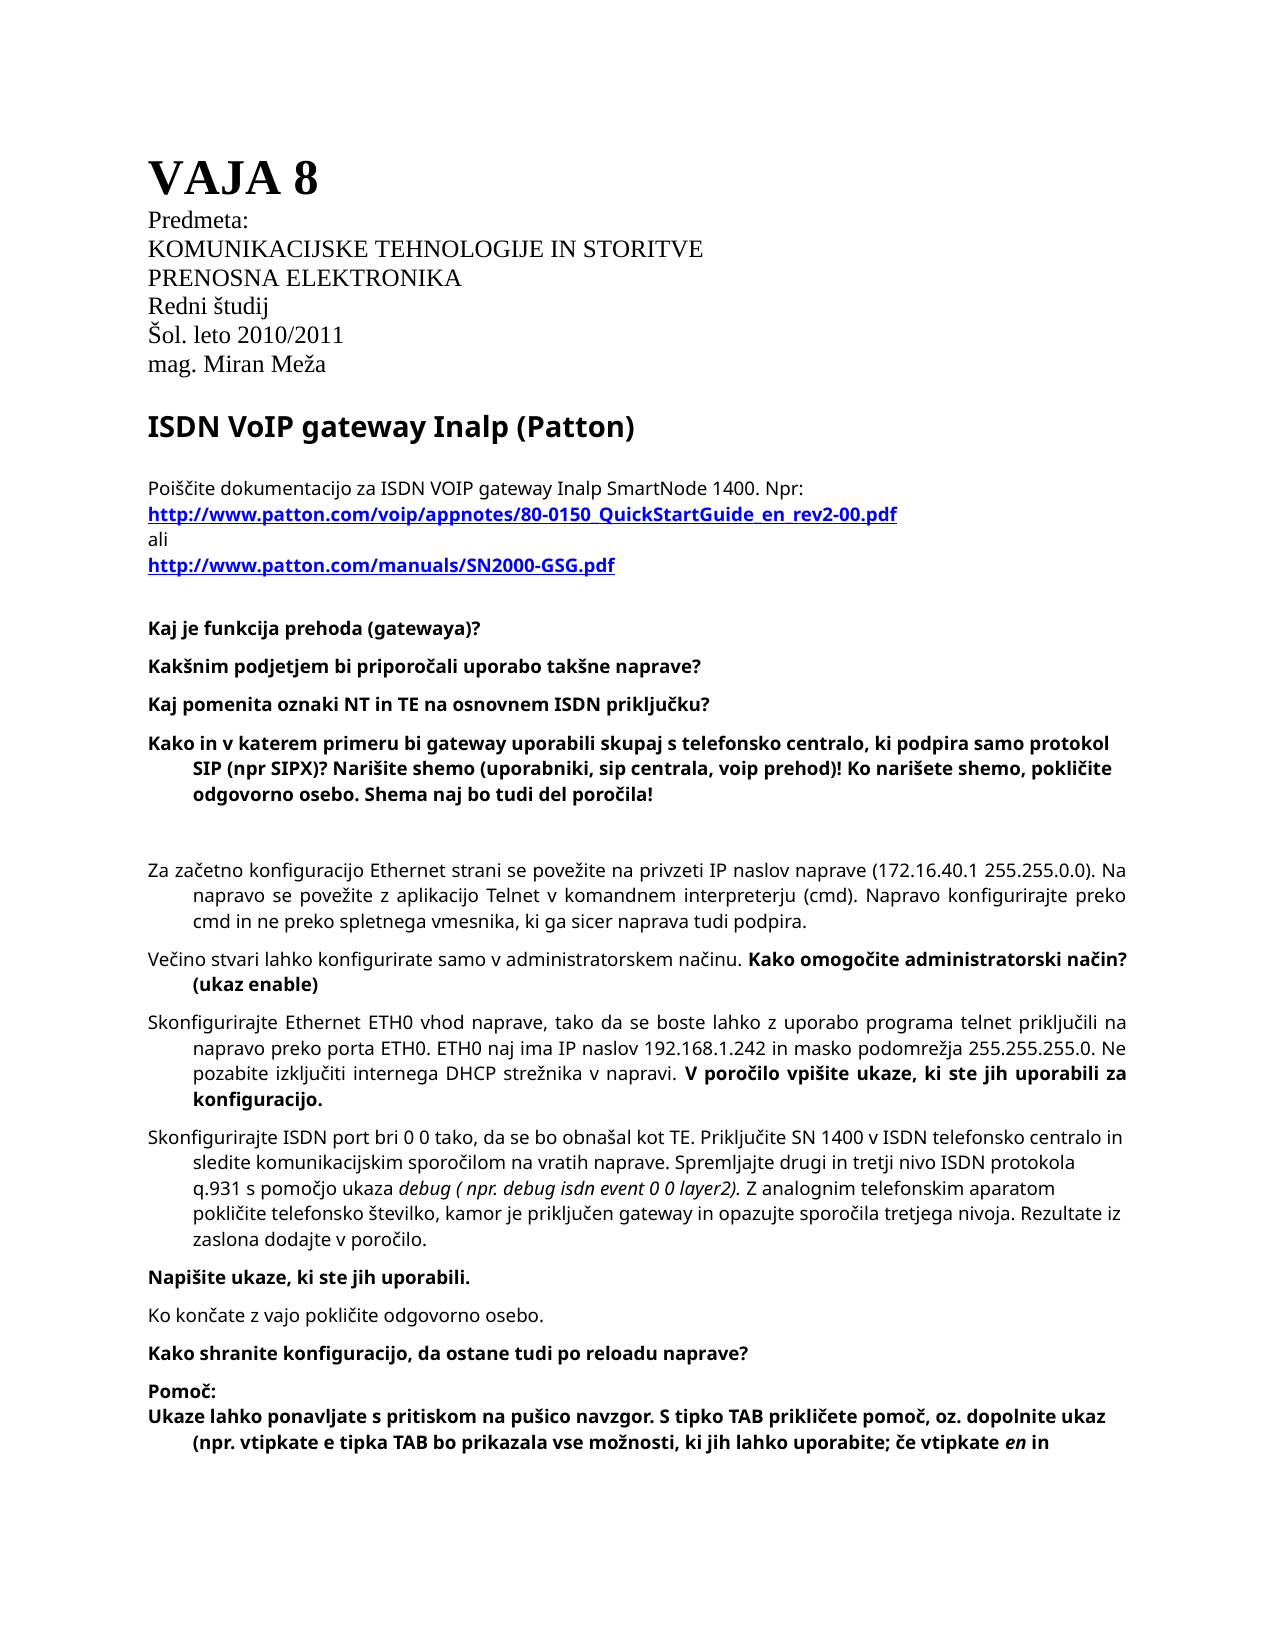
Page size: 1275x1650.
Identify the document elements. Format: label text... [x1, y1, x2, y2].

subtitle Kaj pomenita oznaki NT in TE na osnovnem ISDN priključku? [148, 692, 1127, 717]
subtitle Večino stvari lahko konfigurirate samo v administratorskem načinu. Kako omogočite administratorski način? (ukaz enable) [148, 946, 1127, 997]
subtitle Kaj je funkcija prehoda (gatewaya)? [148, 616, 1127, 641]
subtitle ISDN VoIP gateway Inalp (Patton) [148, 407, 1127, 446]
subtitle Za začetno konfiguracijo Ethernet strani se povežite na privzeti IP naslov naprave (172.16.40.1 255.255.0.0). Na napravo se povežite z aplikacijo Telnet v komandnem interpreterju (cmd). Napravo konfigurirajte preko cmd in ne preko spletnega vmesnika, ki ga sicer naprava tudi podpira. [148, 857, 1127, 933]
subtitle Ko končate z vajo pokličite odgovorno osebo. [148, 1302, 1127, 1328]
text mag. Miran Meža [148, 349, 1127, 378]
subtitle Napišite ukaze, ki ste jih uporabili. [148, 1264, 1127, 1290]
subtitle Skonfigurirajte Ethernet ETH0 vhod naprave, tako da se boste lahko z uporabo programa telnet priključili na napravo preko porta ETH0. ETH0 naj ima IP naslov 192.168.1.242 in masko podomrežja 255.255.255.0. Ne pozabite izključiti internega DHCP strežnika v napravi. V poročilo vpišite ukaze, ki ste jih uporabili za konfiguracijo. [148, 1009, 1127, 1112]
subtitle Kako shranite konfiguracijo, da ostane tudi po reloadu naprave? [148, 1340, 1127, 1366]
text Redni študij [148, 291, 1127, 320]
subtitle http://www.patton.com/manuals/SN2000-GSG.pdf [148, 552, 1127, 578]
subtitle Pomoč: [148, 1378, 1127, 1404]
subtitle Kakšnim podjetjem bi priporočali uporabo takšne naprave? [148, 654, 1127, 679]
subtitle Skonfigurirajte ISDN port bri 0 0 tako, da se bo obnašal kot TE. Priključite SN 1400 v ISDN telefonsko centralo in sledite komunikacijskim sporočilom na vratih naprave. Spremljajte drugi in tretji nivo ISDN protokola q.931 s pomočjo ukaza debug ( npr. debug isdn event 0 0 layer2). Z analognim telefonskim aparatom pokličite telefonsko številko, kamor je priključen gateway in opazujte sporočila tretjega nivoja. Rezultate iz zaslona dodajte v poročilo. [148, 1124, 1127, 1252]
subtitle Kako in v katerem primeru bi gateway uporabili skupaj s telefonsko centralo, ki podpira samo protokol SIP (npr SIPX)? Narišite shemo (uporabniki, sip centrala, voip prehod)! Ko narišete shemo, pokličite odgovorno osebo. Shema naj bo tudi del poročila! [148, 730, 1127, 806]
subtitle Poiščite dokumentacijo za ISDN VOIP gateway Inalp SmartNode 1400. Npr: [148, 476, 1127, 501]
text PRENOSNA ELEKTRONIKA [148, 263, 1127, 291]
text Šol. leto 2010/2011 [148, 320, 1127, 349]
text VAJA 8 [148, 148, 1127, 205]
text Predmeta: [148, 205, 1127, 234]
subtitle Ukaze lahko ponavljate s pritiskom na pušico navzgor. S tipko TAB prikličete pomoč, oz. dopolnite ukaz (npr. vtipkate e tipka TAB bo prikazala vse možnosti, ki jih lahko uporabite; če vtipkate en in [148, 1404, 1127, 1455]
subtitle http://www.patton.com/voip/appnotes/80-0150_QuickStartGuide_en_rev2-00.pdf [148, 501, 1127, 527]
text KOMUNIKACIJSKE TEHNOLOGIJE IN STORITVE [148, 234, 1127, 263]
subtitle ali [148, 527, 1127, 552]
